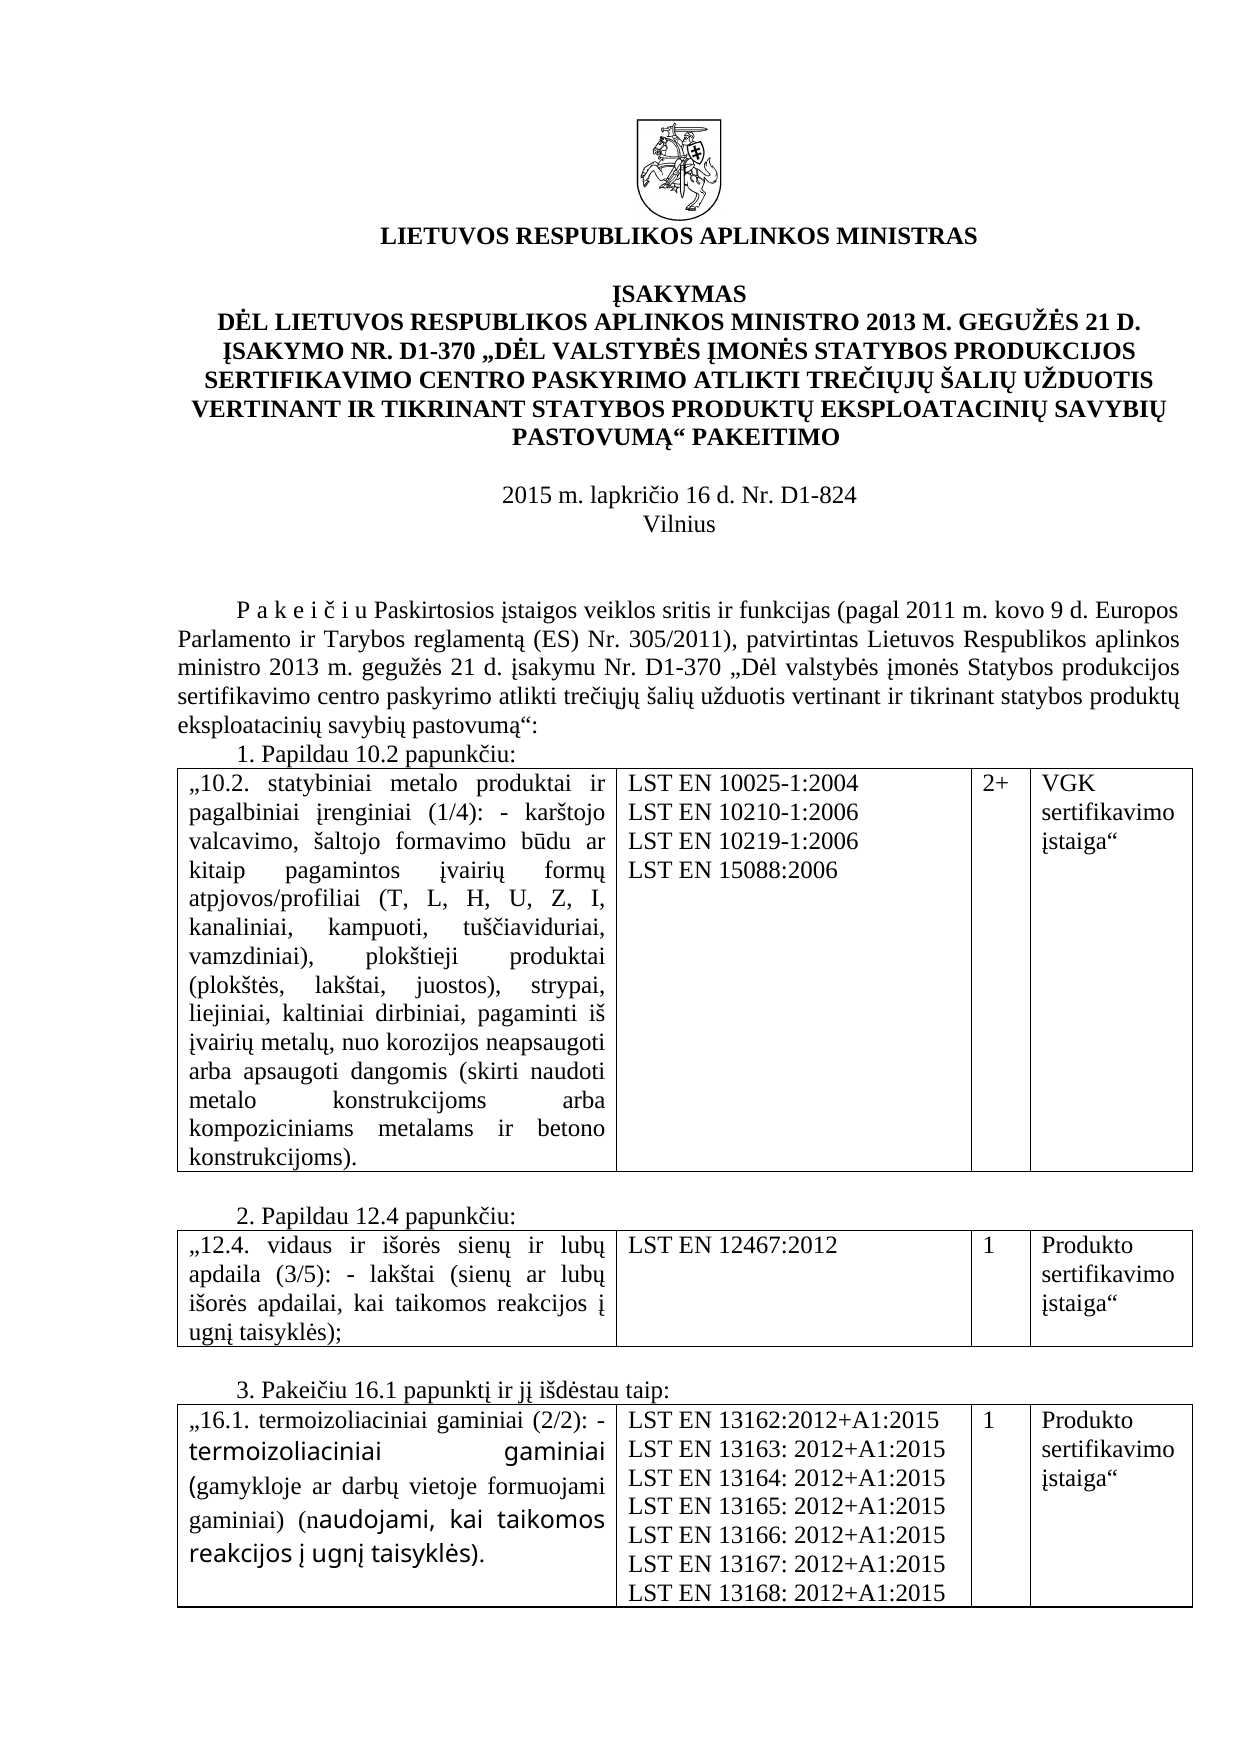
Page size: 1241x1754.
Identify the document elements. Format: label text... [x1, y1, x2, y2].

text 2. Papildau 12.4 papunkčiu: [177, 1201, 1181, 1229]
table_header Produkto sertifikavimo įstaiga“ [1031, 1405, 1192, 1606]
table_header LST EN 10025-1:2004 LST EN 10210-1:2006 LST EN 10219-1:2006 LST EN 15088:2006 [617, 769, 971, 1171]
table_header Produkto sertifikavimo įstaiga“ [1031, 1231, 1192, 1346]
text ĮSAKYMAS [177, 279, 1181, 307]
table_header 2+ [972, 769, 1030, 1171]
text P a k e i č i u Paskirtosios įstaigos veiklos sritis ir funkcijas (pagal 2011 m. kovo 9 d. Europos Parlamento ir Tarybos reglamentą (ES) Nr. 305/2011), patvirtintas Lietuvos Respublikos aplinkos ministro 2013 m. gegužės 21 d. įsakymu Nr. D1-370 „Dėl valstybės įmonės Statybos produkcijos sertifikavimo centro paskyrimo atlikti trečiųjų šalių užduotis vertinant ir tikrinant statybos produktų eksploatacinių savybių pastovumą“: [177, 595, 1181, 739]
table_header „16.1. termoizoliaciniai gaminiai (2/2): - termoizoliaciniai gaminiai (gamykloje ar darbų vietoje formuojami gaminiai) (naudojami, kai taikomos reakcijos į ugnį taisyklės). [178, 1405, 616, 1606]
text 1. Papildau 10.2 papunkčiu: [177, 739, 1181, 767]
table_header VGK sertifikavimo įstaiga“ [1031, 769, 1192, 1171]
text 2015 m. lapkričio 16 d. Nr. D1-824 [118, 480, 1181, 509]
text Vilnius [177, 509, 1181, 537]
table_header LST EN 12467:2012 [617, 1231, 971, 1346]
text LIETUVOS RESPUBLIKOS APLINKOS MINISTRAS [177, 221, 1181, 250]
table_header LST EN 13162:2012+A1:2015 LST EN 13163: 2012+A1:2015 LST EN 13164: 2012+A1:2015 LST EN 13165: 2012+A1:2015 LST EN 13166: 2012+A1:2015 LST EN 13167: 2012+A1:2015 LST EN 13168: 2012+A1:2015 [617, 1405, 971, 1606]
text DĖL LIETUVOS RESPUBLIKOS APLINKOS MINISTRO 2013 M. GEGUŽĖS 21 D. ĮSAKYMO NR. D1-370 „DĖL VALSTYBĖS ĮMONĖS STATYBOS PRODUKCIJOS SERTIFIKAVIMO CENTRO PASKYRIMO ATLIKTI TREČIŲJŲ ŠALIŲ UŽDUOTIS VERTINANT IR TIKRINANT STATYBOS PRODUKTŲ EKSPLOATACINIŲ SAVYBIŲ PASTOVUMĄ“ PAKEITIMO [177, 307, 1181, 451]
table_header „12.4. vidaus ir išorės sienų ir lubų apdaila (3/5): - lakštai (sienų ar lubų išorės apdailai, kai taikomos reakcijos į ugnį taisyklės); [178, 1231, 616, 1346]
text 3. Pakeičiu 16.1 papunktį ir jį išdėstau taip: [177, 1375, 1181, 1404]
table_header 1 [972, 1231, 1030, 1346]
table_header „10.2. statybiniai metalo produktai ir pagalbiniai įrenginiai (1/4): - karštojo valcavimo, šaltojo formavimo būdu ar kitaip pagamintos įvairių formų atpjovos/profiliai (T, L, H, U, Z, I, kanaliniai, kampuoti, tuščiaviduriai, vamzdiniai), plokštieji produktai (plokštės, lakštai, juostos), strypai, liejiniai, kaltiniai dirbiniai, pagaminti iš įvairių metalų, nuo korozijos neapsaugoti arba apsaugoti dangomis (skirti naudoti metalo konstrukcijoms arba kompoziciniams metalams ir betono konstrukcijoms). [178, 769, 616, 1171]
table_header 1 [972, 1405, 1030, 1606]
